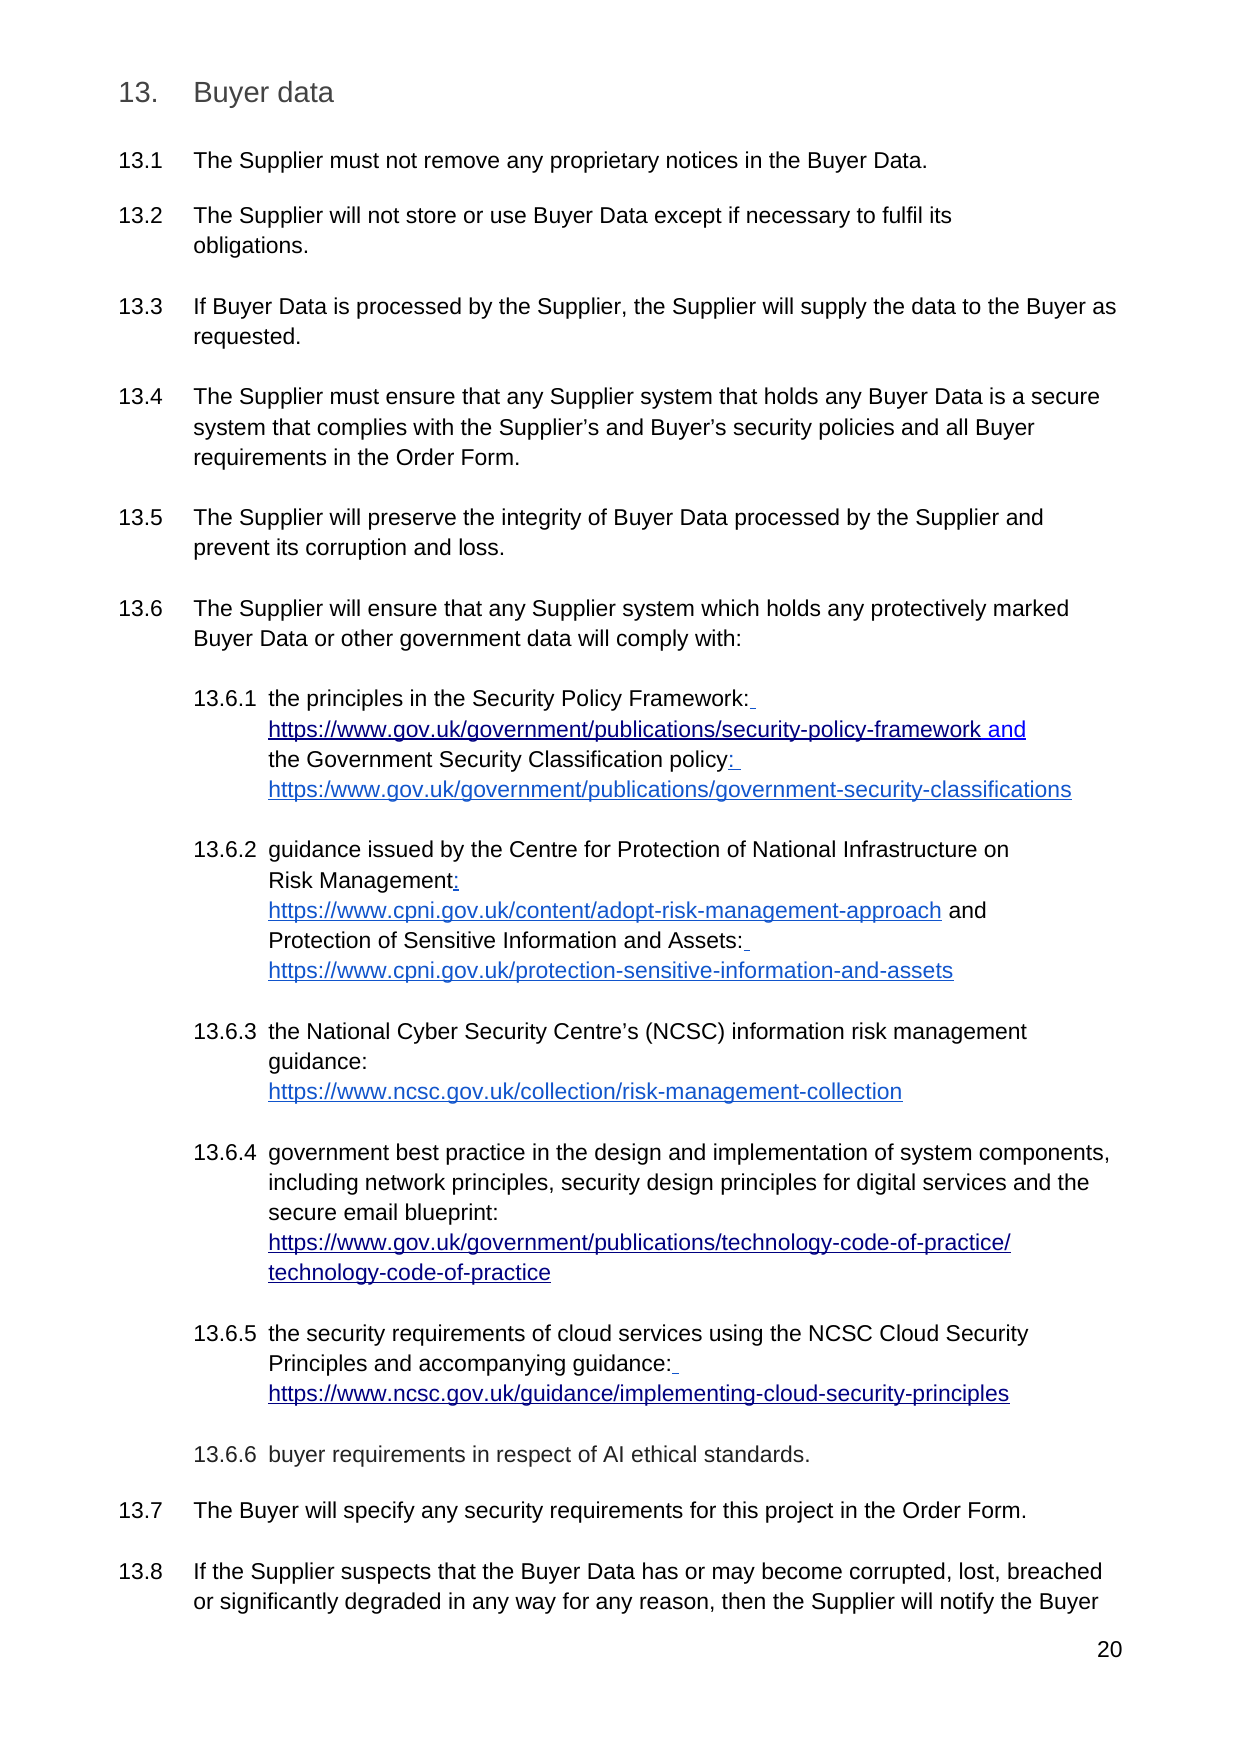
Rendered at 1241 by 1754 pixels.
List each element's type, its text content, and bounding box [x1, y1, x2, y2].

text 13.6.1 the principles in the Security Policy Framework: [118, 685, 1122, 712]
text https://www.ncsc.gov.uk/guidance/implementing-cloud-security-principles [193, 1380, 1122, 1407]
text 13.6.2 guidance issued by the Centre for Protection of National Infrastructure on [118, 836, 1122, 863]
text Risk Management: [193, 867, 1122, 893]
text 13.3 If Buyer Data is processed by the Supplier, the Supplier will supply the data to the Buyer as requested. [118, 293, 1122, 349]
text 13.7 The Buyer will specify any security requirements for this project in the Order Form. [118, 1497, 1122, 1523]
text the Government Security Classification policy: https:/www.gov.uk/government/publications/government-security-classifications [268, 746, 1122, 802]
text 13.6.6 buyer requirements in respect of AI ethical standards. [118, 1441, 1122, 1467]
text Protection of Sensitive Information and Assets: [193, 927, 1122, 953]
text 13.6.3 the National Cyber Security Centre’s (NCSC) information risk management guidance: [193, 1018, 1122, 1074]
text 13.8 If the Supplier suspects that the Buyer Data has or may become corrupted, lost, breached or significantly degraded in any way for any reason, then the Supplier will notify the Buyer [118, 1558, 1122, 1614]
text 13.1 The Supplier must not remove any proprietary notices in the Buyer Data. [118, 147, 1122, 173]
text https://www.cpni.gov.uk/content/adopt-risk-management-approach and [193, 897, 1122, 923]
text 13.4 The Supplier must ensure that any Supplier system that holds any Buyer Data is a secure system that complies with the Supplier’s and Buyer’s security policies and all Buyer requirements in the Order Form. [118, 383, 1122, 470]
text 13.6 The Supplier will ensure that any Supplier system which holds any protectively marked Buyer Data or other government data will comply with: [118, 595, 1122, 651]
subtitle 13. Buyer data [118, 75, 1122, 108]
text https://www.gov.uk/government/publications/technology-code-of-practice/technology-code-of-practice [268, 1229, 1122, 1286]
text https://www.gov.uk/government/publications/security-policy-framework and [268, 716, 1122, 742]
text 13.6.4 government best practice in the design and implementation of system components, including network principles, security design principles for digital services and the secure email blueprint: [193, 1138, 1122, 1225]
text 13.5 The Supplier will preserve the integrity of Buyer Data processed by the Supplier and prevent its corruption and loss. [118, 504, 1122, 561]
text 13.6.5 the security requirements of cloud services using the NCSC Cloud Security Principles and accompanying guidance: [193, 1320, 1122, 1376]
text https://www.ncsc.gov.uk/collection/risk-management-collection [193, 1078, 1122, 1104]
text https://www.cpni.gov.uk/protection-sensitive-information-and-assets [193, 957, 1122, 984]
text 13.2 The Supplier will not store or use Buyer Data except if necessary to fulfil its [118, 202, 1122, 228]
text obligations. [118, 232, 1122, 259]
